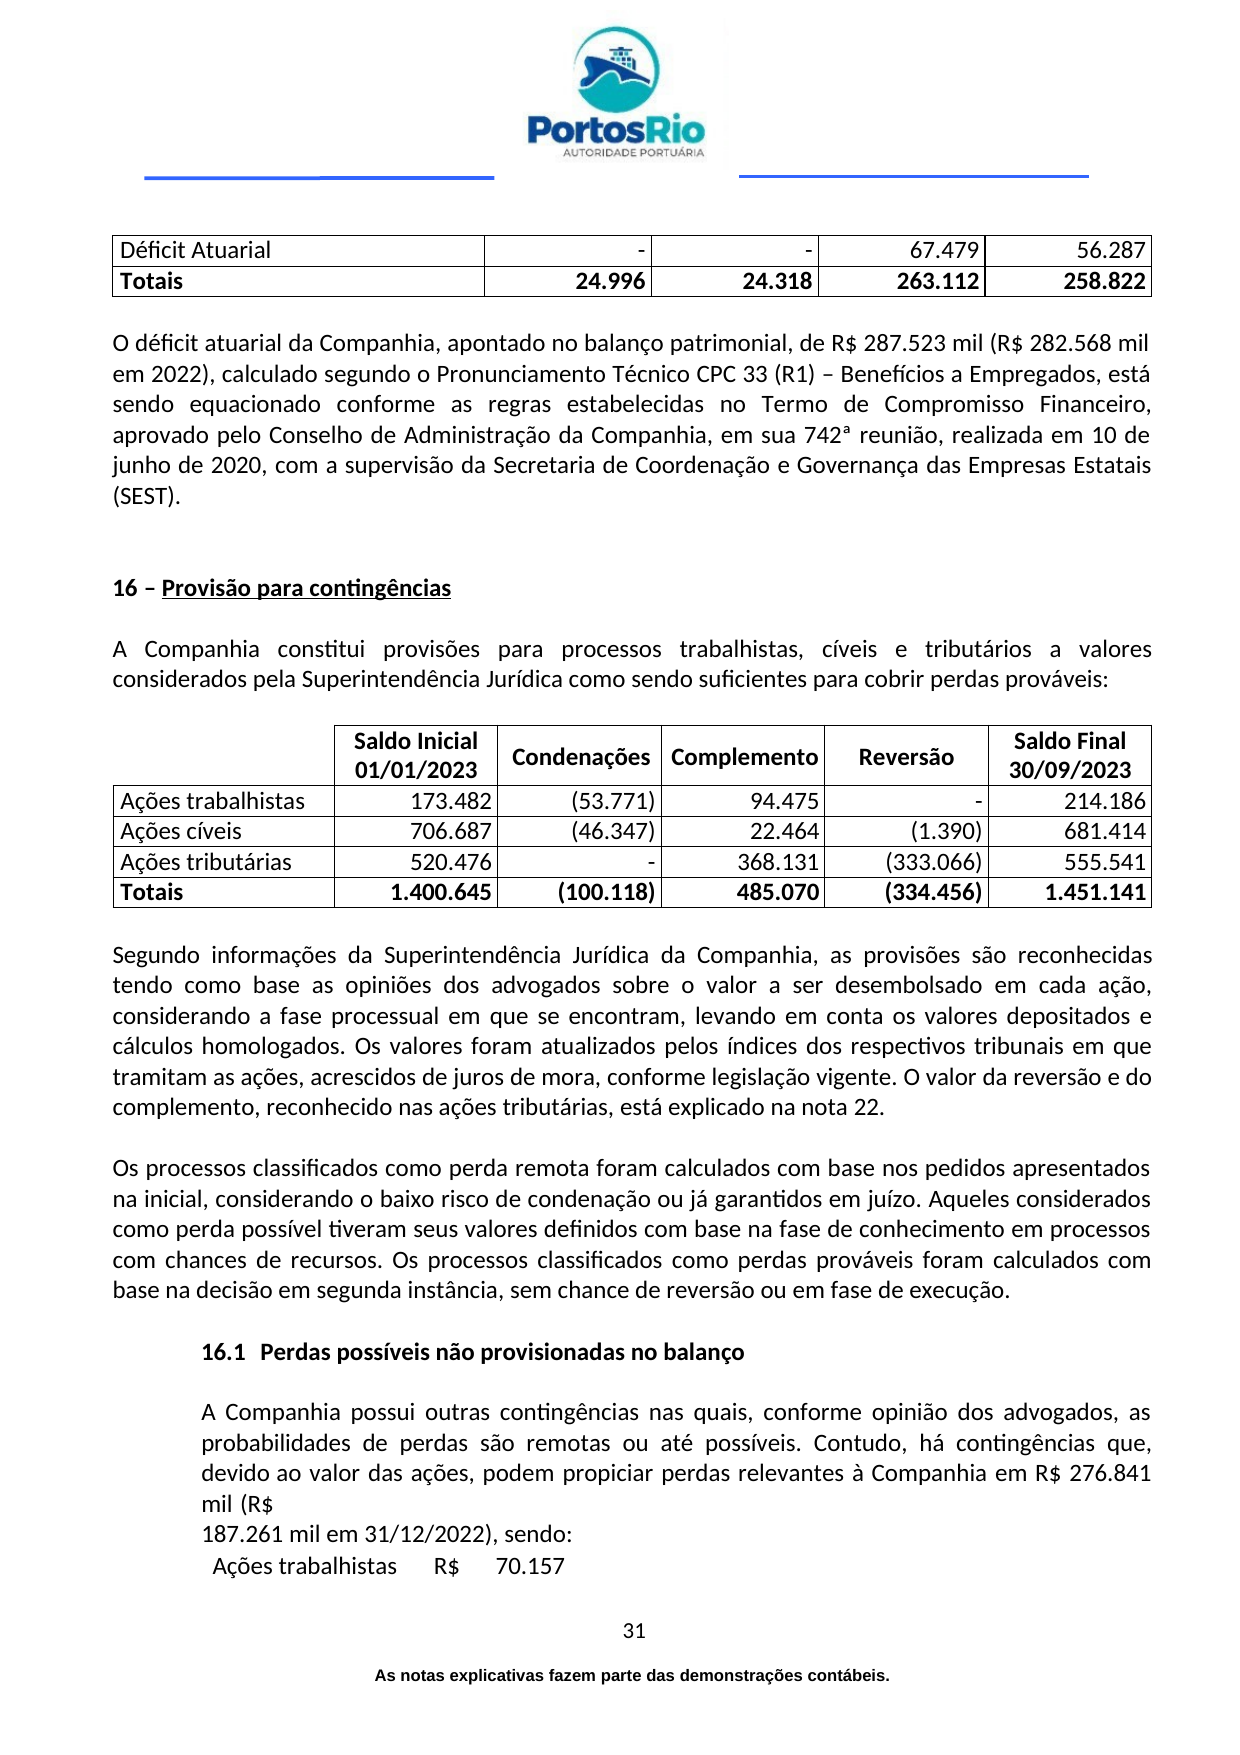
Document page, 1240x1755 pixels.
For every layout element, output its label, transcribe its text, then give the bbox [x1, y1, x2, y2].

table_header 56.287 [986, 236, 1151, 266]
text A Companhia constitui provisões para processos trabalhistas, cíveis e tributários a valores considerados pela Superintendência Jurídica como sendo suficientes para cobrir perdas prováveis: [112, 633, 1152, 694]
table_cell 368.131 [662, 847, 824, 877]
table_cell 24.996 [485, 267, 651, 296]
table_cell Totais [113, 267, 484, 296]
table_header Saldo Final 30/09/2023 [989, 726, 1151, 785]
table_header Déficit Atuarial [113, 236, 484, 266]
text Segundo informações da Superintendência Jurídica da Companhia, as provisões são reconhecidas tendo como base as opiniões dos advogados sobre o valor a ser desembolsado em cada ação, considerando a fase processual em que se encontram, levando em conta os valores depositados e cálculos homologados. Os valores foram atualizados pelos índices dos respectivos tribunais em que tramitam as ações, acrescidos de juros de mora, conforme legislação vigente. O valor da reversão e do complemento, reconhecido nas ações tributárias, está explicado na nota 22. [112, 939, 1152, 1122]
table_cell 214.186 [989, 786, 1151, 816]
table_cell 706.687 [335, 817, 497, 846]
table_cell 681.414 [989, 817, 1151, 846]
table_header [113, 725, 334, 785]
table_cell 1.451.141 [989, 878, 1151, 907]
table_cell 173.482 [335, 786, 497, 816]
table_cell (46.347) [498, 817, 661, 846]
table_header Reversão [825, 726, 988, 785]
table_cell (334.456) [825, 878, 988, 907]
table_cell Ações trabalhistas [114, 786, 334, 816]
table_header - [652, 236, 818, 266]
table_cell 258.822 [986, 267, 1151, 296]
table_cell Ações cíveis [114, 817, 334, 846]
table_header Condenações [498, 726, 661, 785]
table_cell 263.112 [819, 267, 984, 296]
table_cell Ações tributárias [114, 847, 334, 877]
table_cell 94.475 [662, 786, 824, 816]
table_cell (100.118) [498, 878, 661, 907]
table_header 67.479 [819, 236, 984, 266]
table_cell - [825, 786, 988, 816]
table_cell - [498, 847, 661, 877]
table_header - [485, 236, 651, 266]
table_cell 24.318 [652, 267, 818, 296]
table_cell 485.070 [662, 878, 824, 907]
text Os processos classificados como perda remota foram calculados com base nos pedidos apresentados na inicial, considerando o baixo risco de condenação ou já garantidos em juízo. Aqueles considerados como perda possível tiveram seus valores definidos com base na fase de conhecimento em processos com chances de recursos. Os processos classificados como perdas prováveis foram calculados com base na decisão em segunda instância, sem chance de reversão ou em fase de execução. [112, 1152, 1152, 1305]
text A Companhia possui outras contingências nas quais, conforme opinião dos advogados, as probabilidades de perdas são remotas ou até possíveis. Contudo, há contingências que, devido ao valor das ações, podem propiciar perdas relevantes à Companhia em R$ 276.841 mil (R$ [201, 1397, 1152, 1519]
subtitle – Provisão para contingências [112, 572, 1187, 602]
subtitle Perdas possíveis não provisionadas no balanço [201, 1336, 1187, 1366]
text 187.261 mil em 31/12/2022), sendo: [201, 1519, 1187, 1549]
table_cell (1.390) [825, 817, 988, 846]
table_header Ações trabalhistas [207, 1554, 415, 1582]
text O déficit atuarial da Companhia, apontado no balanço patrimonial, de R$ 287.523 mil (R$ 282.568 mil em 2022), calculado segundo o Pronunciamento Técnico CPC 33 (R1) – Benefícios a Empregados, está sendo equacionado conforme as regras estabelecidas no Termo de Compromisso Financeiro, aprovado pelo Conselho de Administração da Companhia, em sua 742ª reunião, realizada em 10 de junho de 2020, com a supervisão da Secretaria de Coordenação e Governança das Empresas Estatais (SEST). [112, 328, 1152, 511]
table_cell Totais [114, 878, 334, 907]
table_cell (53.771) [498, 786, 661, 816]
table_cell 22.464 [662, 817, 824, 846]
table_header Saldo Inicial 01/01/2023 [335, 726, 497, 785]
table_header 70.157 [471, 1554, 570, 1582]
table_header Complemento [662, 726, 824, 785]
table_cell 1.400.645 [335, 878, 497, 907]
table_cell 520.476 [335, 847, 497, 877]
table_cell 555.541 [989, 847, 1151, 877]
table_header R$ [415, 1554, 471, 1582]
table_cell (333.066) [825, 847, 988, 877]
